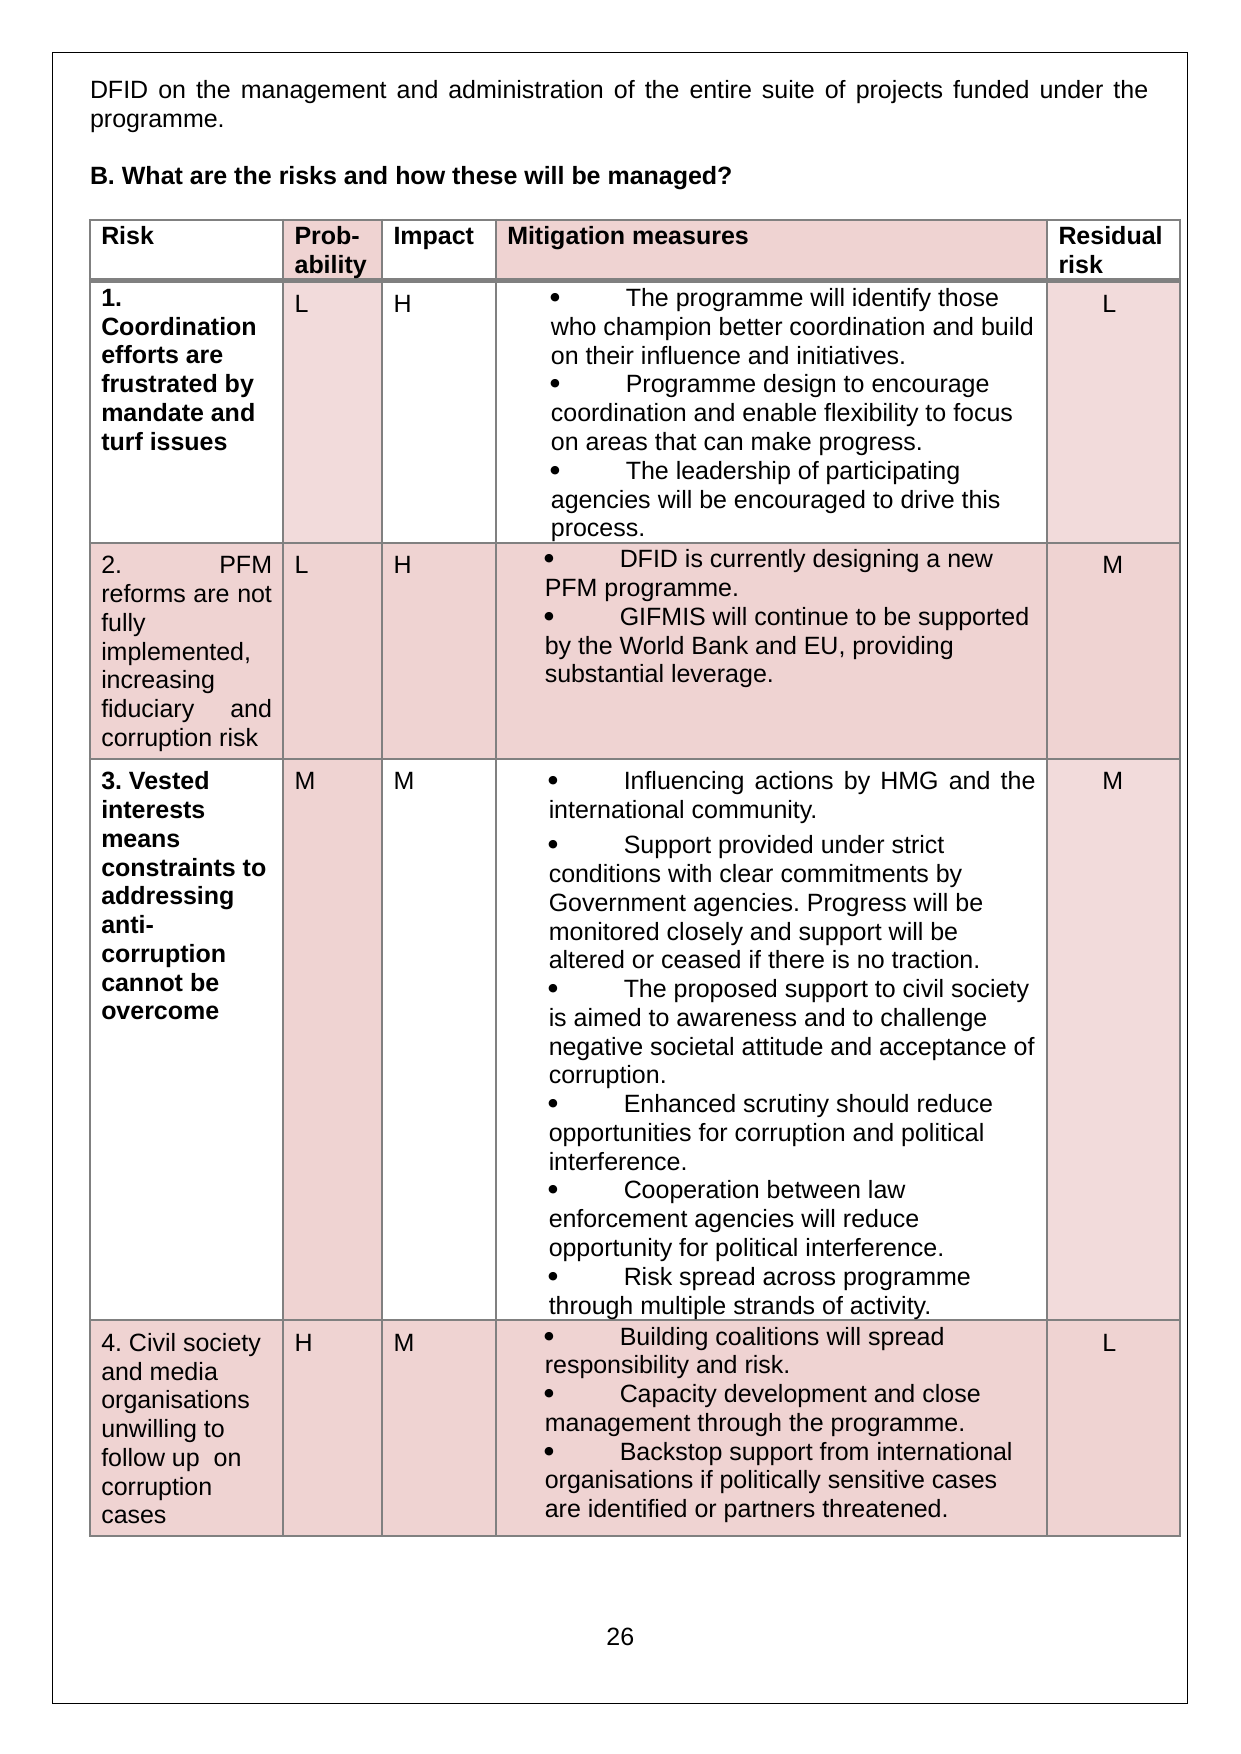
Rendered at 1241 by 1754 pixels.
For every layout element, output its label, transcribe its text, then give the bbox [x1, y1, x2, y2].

table_cell 4. Civil society and media organisations unwilling to follow up on corruption cases [91, 1321, 282, 1535]
table_cell 1. Coordination efforts are frustrated by mandate and turf issues [91, 283, 282, 542]
table_cell 2. PFM reforms are not fully implemented, increasing fiduciary and corruption risk [91, 544, 282, 758]
table_cell M [284, 760, 381, 1319]
table_cell Influencing actions by HMG and the international community. Support provided under strict conditions with clear commitments by Government agencies. Progress will be monitored closely and support will be altered or ceased if there is no traction. The proposed support to civil society is aimed to awareness and to challenge negative societal attitude and acceptance of corruption. Enhanced scrutiny should reduce opportunities for corruption and political interference. Cooperation between law enforcement agencies will reduce opportunity for political interference. Risk spread across programme through multiple strands of activity. [497, 760, 1046, 1319]
table_cell M [383, 1321, 495, 1535]
text DFID on the management and administration of the entire suite of projects funded under the programme. [90, 75, 1151, 132]
table_header Risk [91, 221, 282, 278]
table_cell H [284, 1321, 381, 1535]
table_cell 3. Vested interests means constraints to addressing anti-corruption cannot be overcome [91, 760, 282, 1319]
table_cell DFID is currently designing a new PFM programme. GIFMIS will continue to be supported by the World Bank and EU, providing substantial leverage. [497, 544, 1046, 758]
subtitle B. What are the risks and how these will be managed? [90, 161, 1151, 190]
table_cell The programme will identify those who champion better coordination and build on their influence and initiatives. Programme design to encourage coordination and enable flexibility to focus on areas that can make progress. The leadership of participating agencies will be encouraged to drive this process. [497, 283, 1046, 542]
table_cell L [284, 544, 381, 758]
table_cell M [383, 760, 495, 1319]
table_cell L [284, 283, 381, 542]
table_cell H [383, 283, 495, 542]
table_header Prob- ability [284, 221, 381, 278]
table_cell M [1048, 760, 1179, 1319]
table_header Impact [383, 221, 495, 278]
table_cell M [1048, 544, 1179, 758]
table_cell L [1048, 1321, 1179, 1535]
table_header Residual risk [1048, 221, 1179, 278]
table_cell Building coalitions will spread responsibility and risk. Capacity development and close management through the programme. Backstop support from international organisations if politically sensitive cases are identified or partners threatened. [497, 1321, 1046, 1535]
table_cell L [1048, 283, 1179, 542]
table_header Mitigation measures [497, 221, 1046, 278]
table_cell H [383, 544, 495, 758]
